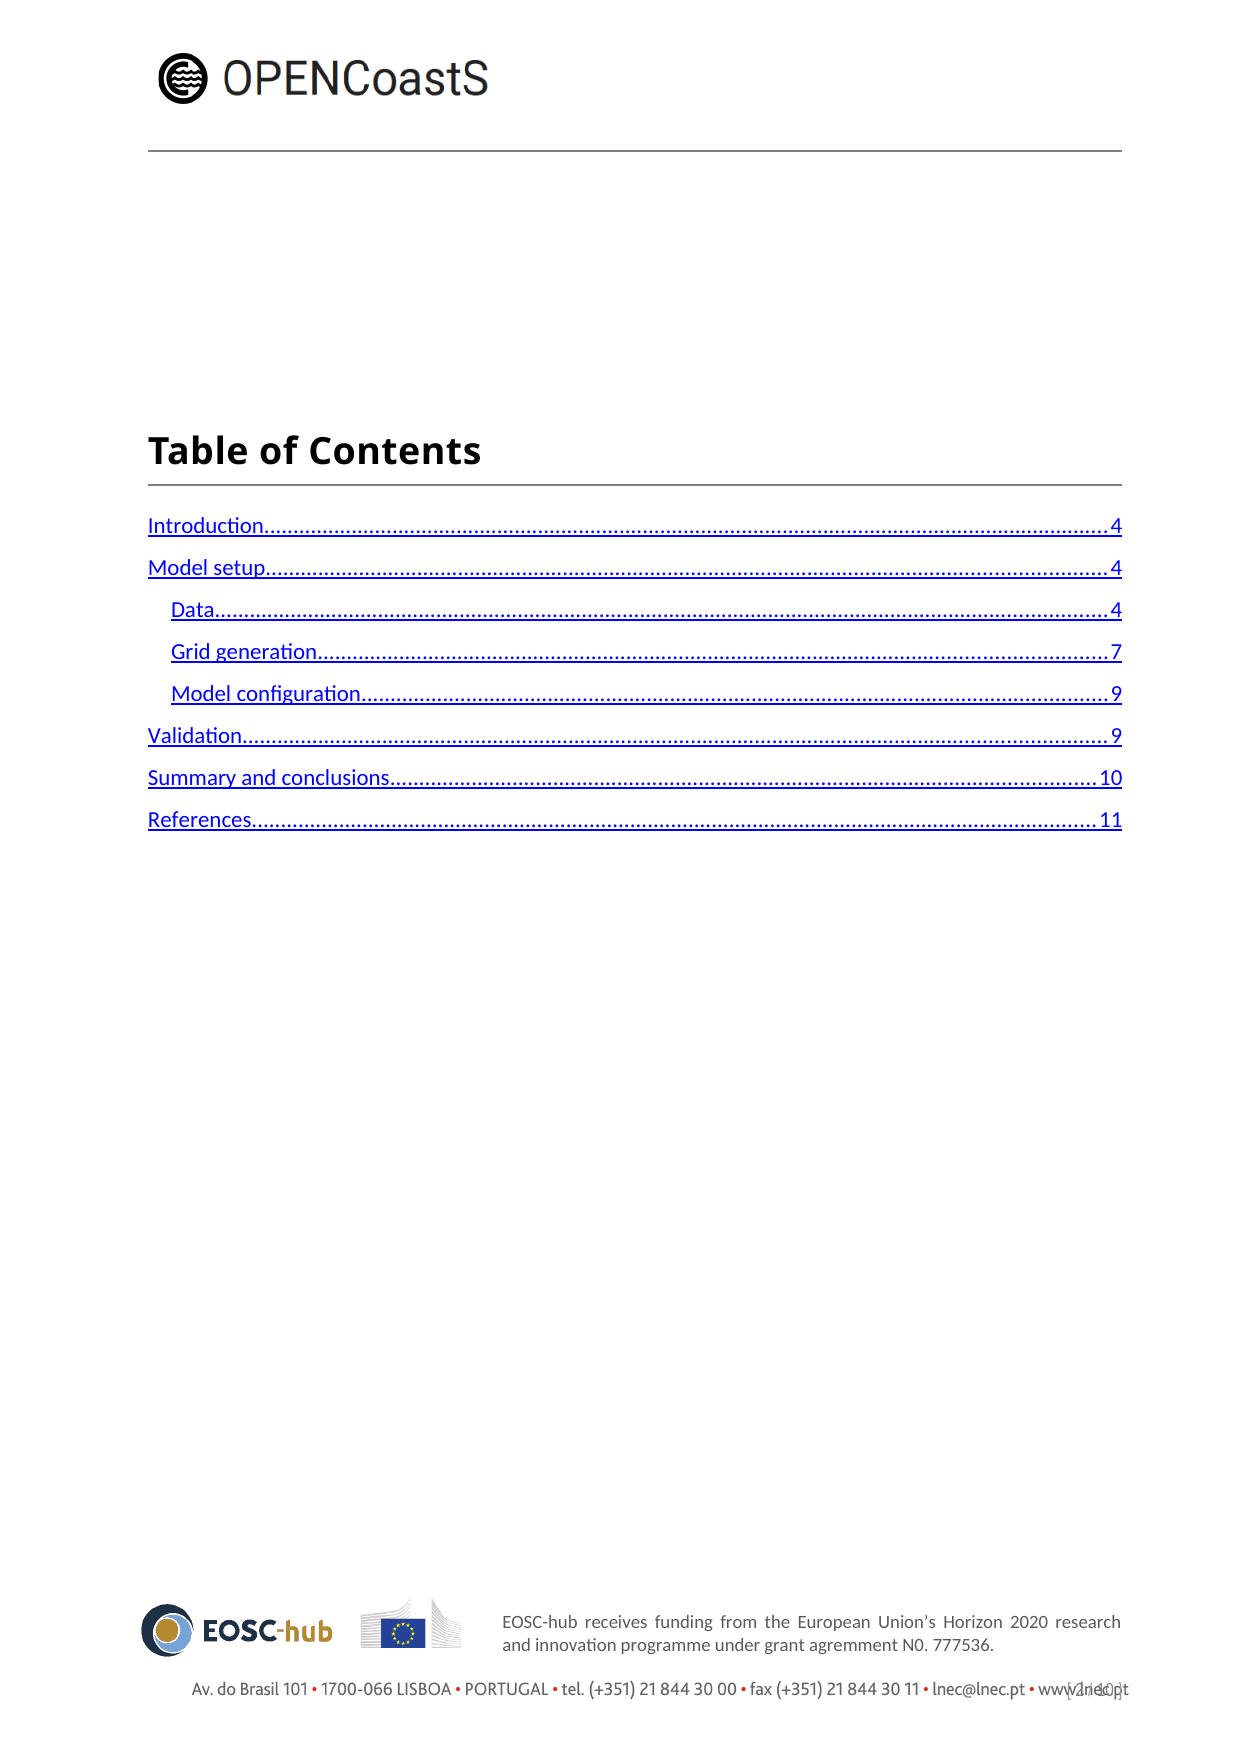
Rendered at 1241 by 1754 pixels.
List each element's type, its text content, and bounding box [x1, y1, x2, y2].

text Validation 9 [148, 721, 1122, 745]
text References 11 [148, 805, 1122, 829]
text Data 4 [171, 595, 1122, 619]
title Table of Contents [148, 425, 1122, 484]
text Introduction 4 [148, 511, 1122, 535]
text Grid generation 7 [171, 637, 1122, 661]
text Model setup 4 [148, 553, 1122, 577]
picture [134, 1597, 340, 1664]
picture [158, 53, 500, 105]
text Model configuration 9 [171, 679, 1122, 703]
text Summary and conclusions 10 [148, 763, 1122, 787]
picture [360, 1598, 462, 1648]
picture [188, 1679, 1132, 1700]
